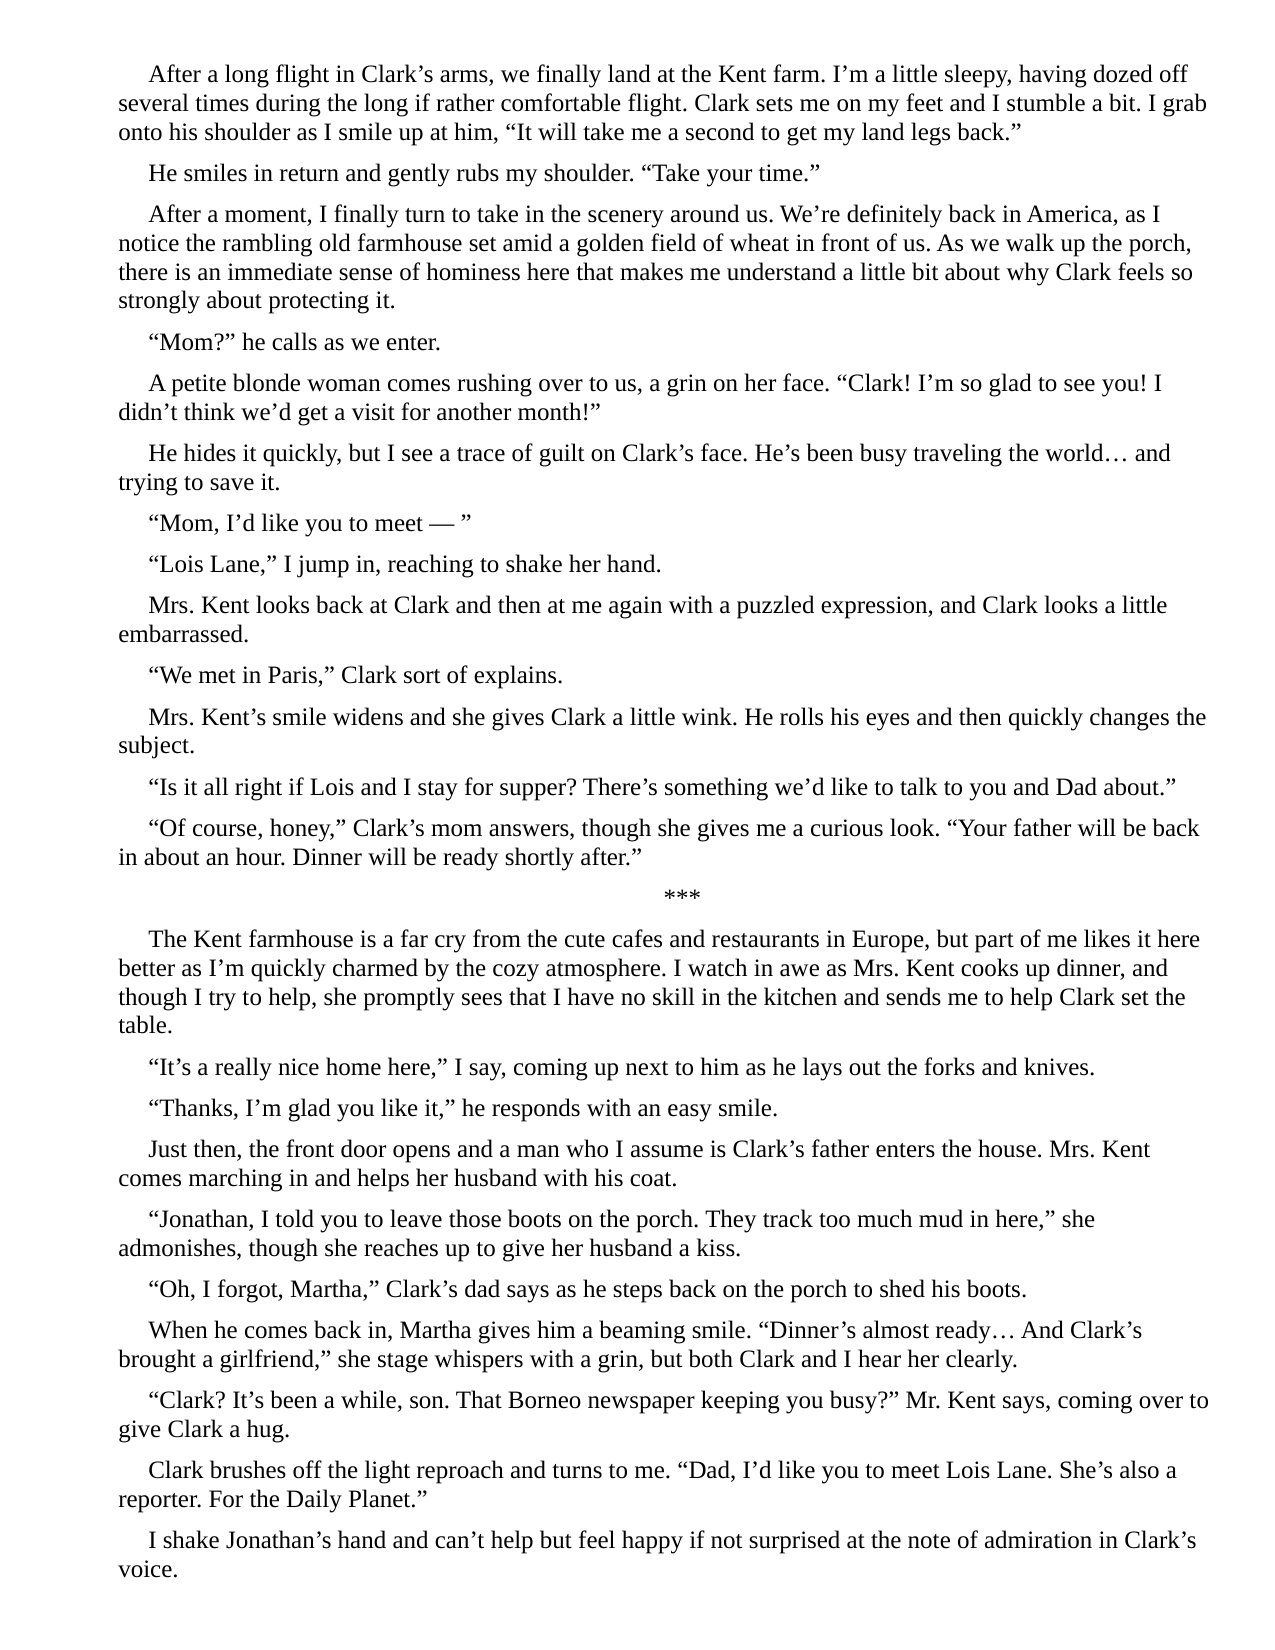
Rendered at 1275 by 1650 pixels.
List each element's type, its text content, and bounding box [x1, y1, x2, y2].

text “It’s a really nice home here,” I say, coming up next to him as he lays out the forks and knives. [118, 1052, 1216, 1080]
text Mrs. Kent looks back at Clark and then at me again with a puzzled expression, and Clark looks a little embarrassed. [118, 590, 1216, 648]
text A petite blonde woman comes rushing over to us, a grin on her face. “Clark! I’m so glad to see you! I didn’t think we’d get a visit for another month!” [118, 368, 1216, 425]
text After a long flight in Clark’s arms, we finally land at the Kent farm. I’m a little sleepy, having dozed off several times during the long if rather comfortable flight. Clark sets me on my feet and I stumble a bit. I grab onto his shoulder as I smile up at him, “It will take me a second to get my land legs back.” [118, 59, 1216, 145]
text Just then, the front door opens and a man who I assume is Clark’s father enters the house. Mrs. Kent comes marching in and helps her husband with his coat. [118, 1134, 1216, 1192]
text *** [118, 883, 1216, 912]
text “Mom?” he calls as we enter. [118, 327, 1216, 355]
text After a moment, I finally turn to take in the scenery around us. We’re definitely back in America, as I notice the rambling old farmhouse set amid a golden field of wheat in front of us. As we walk up the porch, there is an immediate sense of hominess here that makes me understand a little bit about why Clark feels so strongly about protecting it. [118, 199, 1216, 314]
text Clark brushes off the light reproach and turns to me. “Dad, I’d like you to meet Lois Lane. She’s also a reporter. For the Daily Planet.” [118, 1455, 1216, 1513]
text Mrs. Kent’s smile widens and she gives Clark a little wink. He rolls his eyes and then quickly changes the subject. [118, 702, 1216, 759]
text “Jonathan, I told you to leave those boots on the porch. They track too much mud in here,” she admonishes, though she reaches up to give her husband a kiss. [118, 1204, 1216, 1262]
text “Is it all right if Lois and I stay for supper? There’s something we’d like to talk to you and Dad about.” [118, 772, 1216, 800]
text “Clark? It’s been a while, son. That Borneo newspaper keeping you busy?” Mr. Kent says, coming over to give Clark a hug. [118, 1385, 1216, 1443]
text “Lois Lane,” I jump in, reaching to shake her hand. [118, 549, 1216, 578]
text I shake Jonathan’s hand and can’t help but feel happy if not surprised at the note of admiration in Clark’s voice. [118, 1525, 1216, 1583]
text “We met in Paris,” Clark sort of explains. [118, 660, 1216, 689]
text “Oh, I forgot, Martha,” Clark’s dad says as he steps back on the porch to shed his boots. [118, 1274, 1216, 1303]
text “Mom, I’d like you to meet — ” [118, 508, 1216, 537]
text “Of course, honey,” Clark’s mom answers, though she gives me a curious look. “Your father will be back in about an hour. Dinner will be ready shortly after.” [118, 813, 1216, 870]
text “Thanks, I’m glad you like it,” he responds with an easy smile. [118, 1093, 1216, 1122]
text When he comes back in, Martha gives him a beaming smile. “Dinner’s almost ready… And Clark’s brought a girlfriend,” she stage whispers with a grin, but both Clark and I hear her clearly. [118, 1315, 1216, 1373]
text He hides it quickly, but I see a trace of guilt on Clark’s face. He’s been busy traveling the world… and trying to save it. [118, 438, 1216, 495]
text The Kent farmhouse is a far cry from the cute cafes and restaurants in Europe, but part of me likes it here better as I’m quickly charmed by the cozy atmosphere. I watch in awe as Mrs. Kent cooks up dinner, and though I try to help, she promptly sees that I have no skill in the kitchen and sends me to help Clark set the table. [118, 924, 1216, 1039]
text He smiles in return and gently rubs my shoulder. “Take your time.” [118, 158, 1216, 187]
